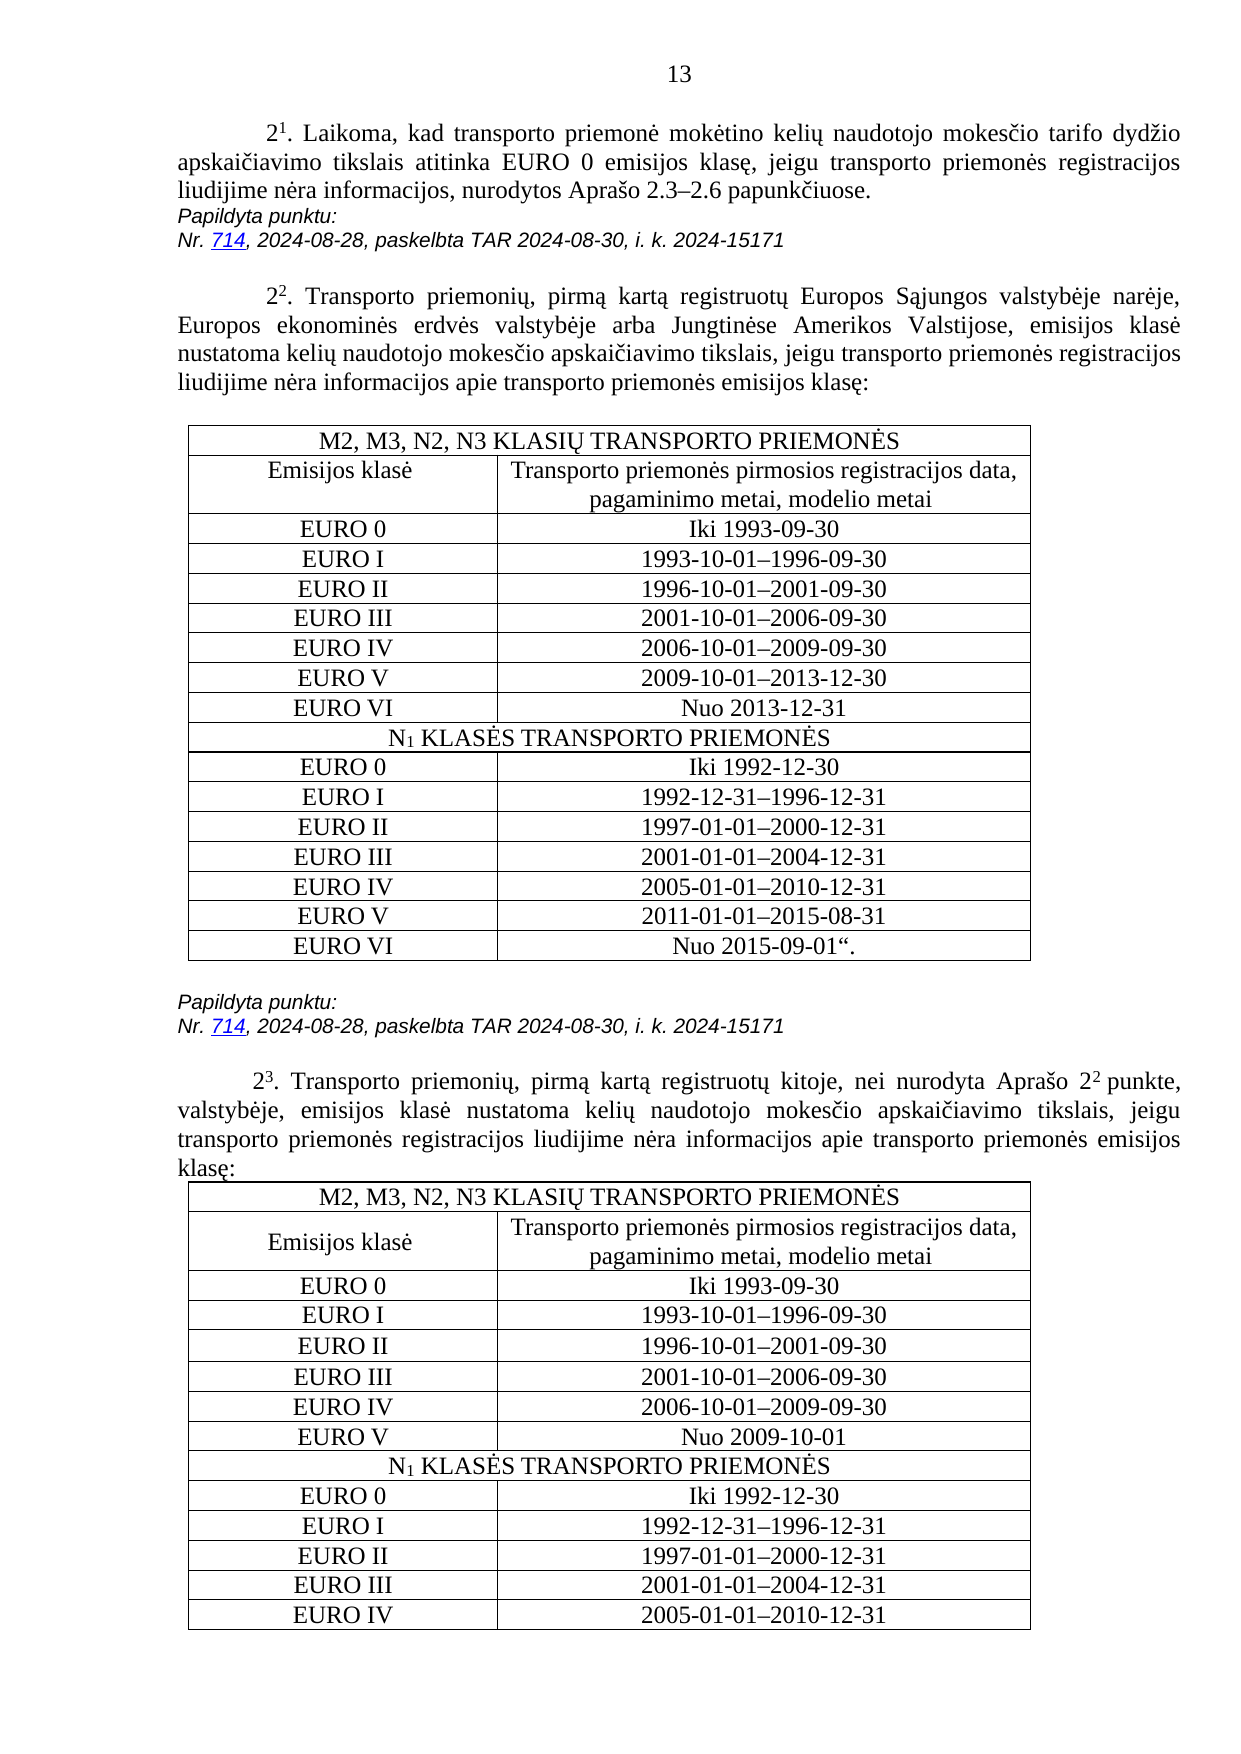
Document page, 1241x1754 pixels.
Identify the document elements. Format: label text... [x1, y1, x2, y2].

table_header M2, M3, N2, N3 KLASIŲ TRANSPORTO PRIEMONĖS [189, 426, 1030, 454]
table_cell EURO I [189, 1301, 497, 1329]
table_cell EURO VI [189, 931, 497, 960]
text Papildyta punktu: [177, 990, 1181, 1014]
table_cell Iki 1992-12-30 [498, 753, 1030, 781]
table_cell Emisijos klasė [189, 1212, 497, 1270]
text Papildyta punktu: [177, 204, 1181, 228]
text 23. Transporto priemonių, pirmą kartą registruotų kitoje, nei nurodyta Aprašo 22 punkte, valstybėje, emisijos klasė nustatoma kelių naudotojo mokesčio apskaičiavimo tikslais, jeigu transporto priemonės registracijos liudijime nėra informacijos apie transporto priemonės emisijos klasę: [177, 1066, 1181, 1181]
table_cell EURO III [189, 604, 497, 632]
table_cell EURO II [189, 1330, 497, 1361]
table_cell EURO II [189, 1541, 497, 1569]
table_cell 2001-10-01–2006-09-30 [498, 1362, 1030, 1391]
table_cell EURO II [189, 574, 497, 602]
table_cell EURO I [189, 544, 497, 573]
table_cell 2005-01-01–2010-12-31 [498, 1600, 1030, 1629]
table_cell EURO 0 [189, 1481, 497, 1510]
table_cell EURO I [189, 782, 497, 811]
table_cell EURO 0 [189, 514, 497, 543]
table_cell 1996-10-01–2001-09-30 [498, 1330, 1030, 1361]
table_cell Iki 1992-12-30 [498, 1481, 1030, 1510]
table_cell EURO III [189, 842, 497, 871]
table_cell EURO V [189, 901, 497, 930]
table_cell Emisijos klasė [189, 456, 497, 513]
table_cell Nuo 2013-12-31 [498, 693, 1030, 722]
table_cell EURO V [189, 1422, 497, 1450]
table_cell N1 KLASĖS TRANSPORTO PRIEMONĖS [189, 723, 1030, 751]
text 22. Transporto priemonių, pirmą kartą registruotų Europos Sąjungos valstybėje narėje, Europos ekonominės erdvės valstybėje arba Jungtinėse Amerikos Valstijose, emisijos klasė nustatoma kelių naudotojo mokesčio apskaičiavimo tikslais, jeigu transporto priemonės registracijos liudijime nėra informacijos apie transporto priemonės emisijos klasę: [177, 281, 1181, 396]
table_cell EURO V [189, 663, 497, 692]
table_cell EURO 0 [189, 753, 497, 781]
table_cell 1997-01-01–2000-12-31 [498, 1541, 1030, 1569]
table_cell EURO 0 [189, 1271, 497, 1299]
table_cell EURO IV [189, 633, 497, 662]
text 21. Laikoma, kad transporto priemonė mokėtino kelių naudotojo mokesčio tarifo dydžio apskaičiavimo tikslais atitinka EURO 0 emisijos klasę, jeigu transporto priemonės registracijos liudijime nėra informacijos, nurodytos Aprašo 2.3–2.6 papunkčiuose. [177, 118, 1181, 204]
table_cell Transporto priemonės pirmosios registracijos data, pagaminimo metai, modelio metai [498, 456, 1030, 513]
table_cell 1992-12-31–1996-12-31 [498, 782, 1030, 811]
table_header M2, M3, N2, N3 KLASIŲ TRANSPORTO PRIEMONĖS [189, 1183, 1030, 1211]
table_cell EURO III [189, 1362, 497, 1391]
table_cell EURO VI [189, 693, 497, 722]
table_cell 2001-01-01–2004-12-31 [498, 842, 1030, 871]
table_cell EURO IV [189, 872, 497, 900]
table_cell 2006-10-01–2009-09-30 [498, 633, 1030, 662]
table_cell 2001-10-01–2006-09-30 [498, 604, 1030, 632]
table_cell 2001-01-01–2004-12-31 [498, 1571, 1030, 1599]
table_cell EURO I [189, 1511, 497, 1540]
table_cell Iki 1993-09-30 [498, 514, 1030, 543]
table_cell 2011-01-01–2015-08-31 [498, 901, 1030, 930]
table_cell 1992-12-31–1996-12-31 [498, 1511, 1030, 1540]
table_cell EURO III [189, 1571, 497, 1599]
table_cell 1996-10-01–2001-09-30 [498, 574, 1030, 602]
table_cell 1997-01-01–2000-12-31 [498, 812, 1030, 841]
table_cell EURO IV [189, 1392, 497, 1421]
text Nr. 714, 2024-08-28, paskelbta TAR 2024-08-30, i. k. 2024-15171 [177, 1014, 1181, 1038]
table_cell 2005-01-01–2010-12-31 [498, 872, 1030, 900]
table_cell 1993-10-01–1996-09-30 [498, 1301, 1030, 1329]
table_cell 2006-10-01–2009-09-30 [498, 1392, 1030, 1421]
table_cell 1993-10-01–1996-09-30 [498, 544, 1030, 573]
table_cell Nuo 2009-10-01 [498, 1422, 1030, 1450]
table_cell N1 KLASĖS TRANSPORTO PRIEMONĖS [189, 1451, 1030, 1480]
table_cell EURO IV [189, 1600, 497, 1629]
text Nr. 714, 2024-08-28, paskelbta TAR 2024-08-30, i. k. 2024-15171 [177, 228, 1181, 252]
table_cell Nuo 2015-09-01“. [498, 931, 1030, 960]
table_cell EURO II [189, 812, 497, 841]
table_cell Transporto priemonės pirmosios registracijos data, pagaminimo metai, modelio metai [498, 1212, 1030, 1270]
table_cell 2009-10-01–2013-12-30 [498, 663, 1030, 692]
table_cell Iki 1993-09-30 [498, 1271, 1030, 1299]
